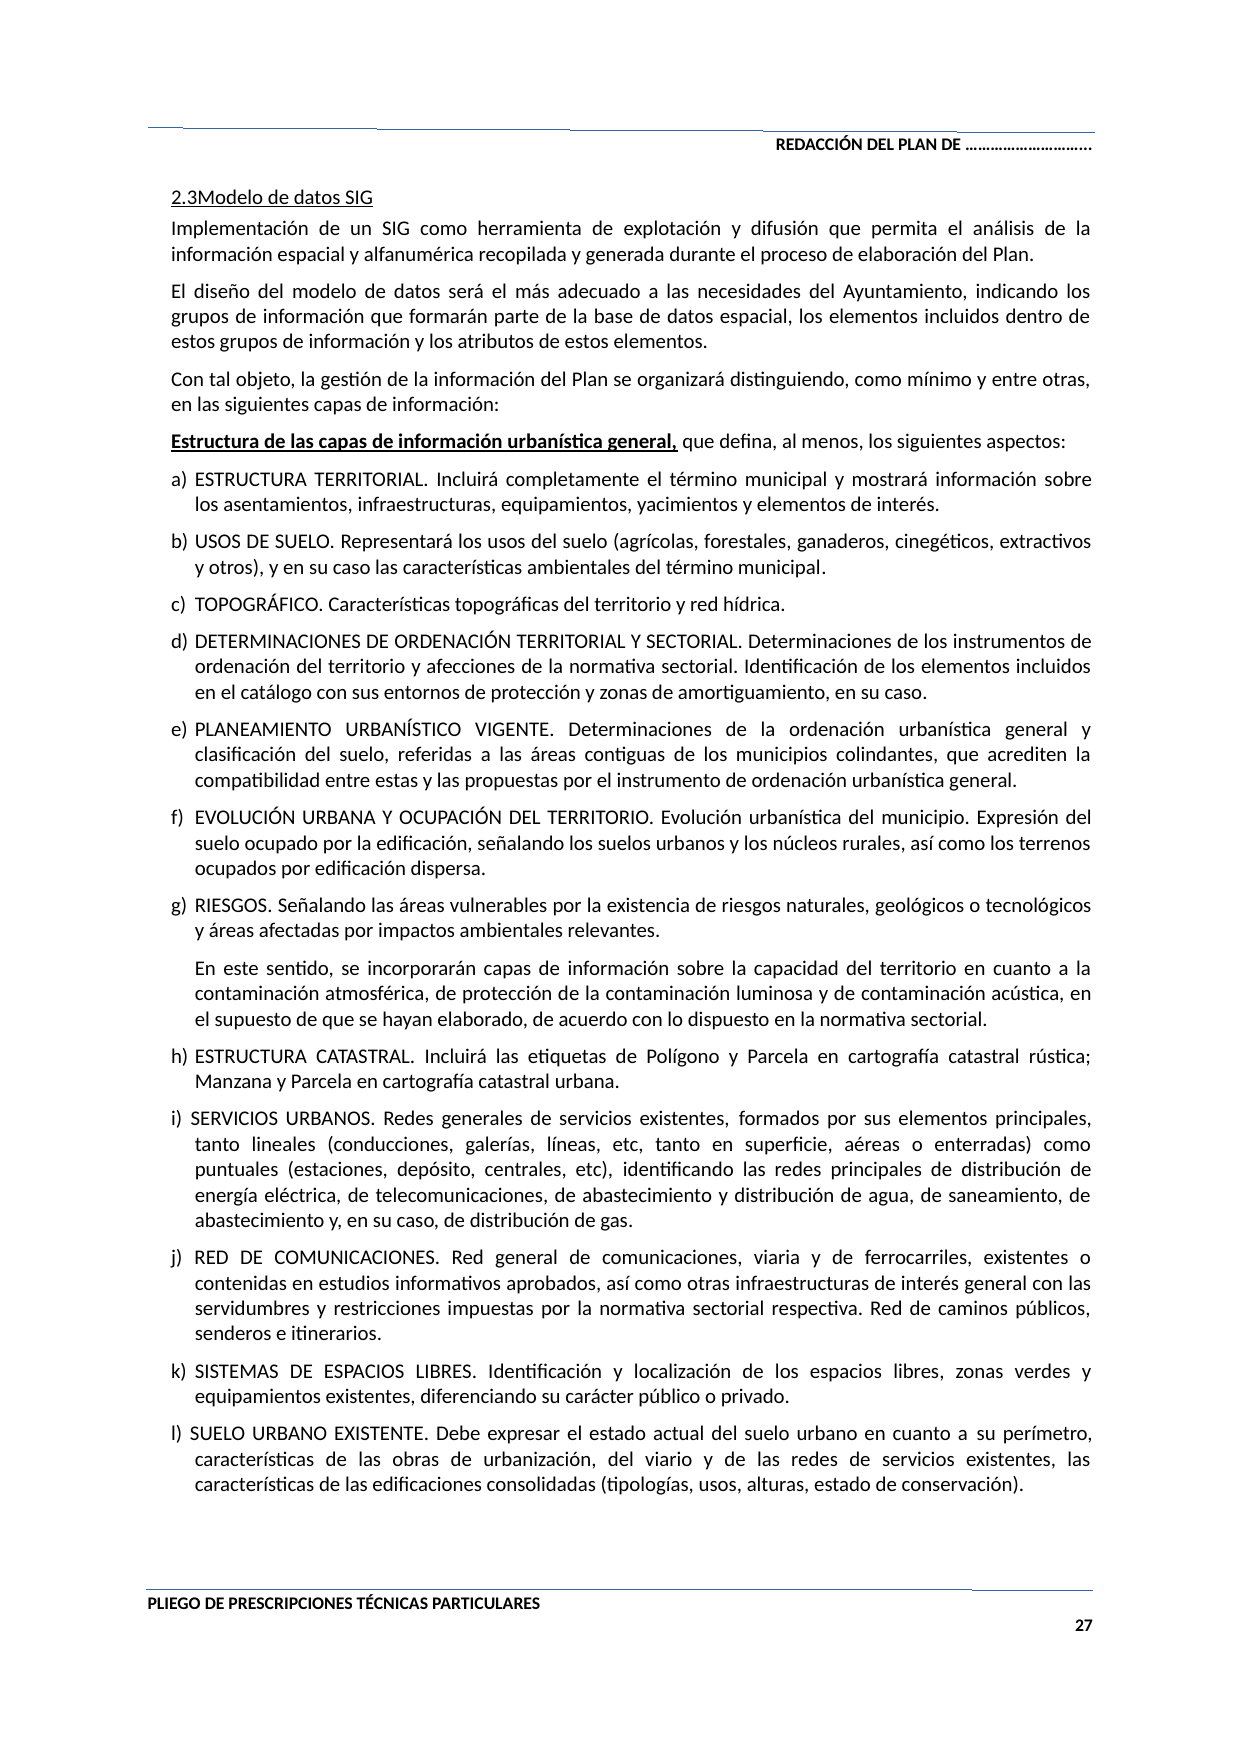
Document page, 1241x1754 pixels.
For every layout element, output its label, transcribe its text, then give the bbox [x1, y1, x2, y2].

list EVOLUCIÓN URBANA Y OCUPACIÓN DEL TERRITORIO. Evolución urbanística del municipio. Expresión del suelo ocupado por la edificación, señalando los suelos urbanos y los núcleos rurales, así como los terrenos ocupados por edificación dispersa. [171, 804, 1093, 881]
list ESTRUCTURA CATASTRAL. Incluirá las etiquetas de Polígono y Parcela en cartografía catastral rústica; Manzana y Parcela en cartografía catastral urbana. [171, 1043, 1093, 1094]
text Con tal objeto, la gestión de la información del Plan se organizará distinguiendo, como mínimo y entre otras, en las siguientes capas de información: [171, 366, 1093, 417]
list USOS DE SUELO. Representará los usos del suelo (agrícolas, forestales, ganaderos, cinegéticos, extractivos y otros), y en su caso las características ambientales del término municipal. [171, 528, 1093, 579]
list SUELO URBANO EXISTENTE. Debe expresar el estado actual del suelo urbano en cuanto a su perímetro, características de las obras de urbanización, del viario y de las redes de servicios existentes, las características de las edificaciones consolidadas (tipologías, usos, alturas, estado de conservación). [171, 1420, 1093, 1497]
list En este sentido, se incorporarán capas de información sobre la capacidad del territorio en cuanto a la contaminación atmosférica, de protección de la contaminación luminosa y de contaminación acústica, en el supuesto de que se hayan elaborado, de acuerdo con lo dispuesto en la normativa sectorial. [171, 955, 1093, 1031]
list RIESGOS. Señalando las áreas vulnerables por la existencia de riesgos naturales, geológicos o tecnológicos y áreas afectadas por impactos ambientales relevantes. [171, 892, 1093, 943]
list RED DE COMUNICACIONES. Red general de comunicaciones, viaria y de ferrocarriles, existentes o contenidas en estudios informativos aprobados, así como otras infraestructuras de interés general con las servidumbres y restricciones impuestas por la normativa sectorial respectiva. Red de caminos públicos, senderos e itinerarios. [171, 1244, 1093, 1346]
list SISTEMAS DE ESPACIOS LIBRES. Identificación y localización de los espacios libres, zonas verdes y equipamientos existentes, diferenciando su carácter público o privado. [171, 1358, 1093, 1409]
list PLANEAMIENTO URBANÍSTICO VIGENTE. Determinaciones de la ordenación urbanística general y clasificación del suelo, referidas a las áreas contiguas de los municipios colindantes, que acrediten la compatibilidad entre estas y las propuestas por el instrumento de ordenación urbanística general. [171, 716, 1093, 792]
text El diseño del modelo de datos será el más adecuado a las necesidades del Ayuntamiento, indicando los grupos de información que formarán parte de la base de datos espacial, los elementos incluidos dentro de estos grupos de información y los atributos de estos elementos. [171, 278, 1093, 354]
text Implementación de un SIG como herramienta de explotación y difusión que permita el análisis de la información espacial y alfanumérica recopilada y generada durante el proceso de elaboración del Plan. [171, 215, 1093, 266]
text 2.3Modelo de datos SIG [171, 184, 1093, 209]
list DETERMINACIONES DE ORDENACIÓN TERRITORIAL Y SECTORIAL. Determinaciones de los instrumentos de ordenación del territorio y afecciones de la normativa sectorial. Identificación de los elementos incluidos en el catálogo con sus entornos de protección y zonas de amortiguamiento, en su caso. [171, 628, 1093, 704]
text Estructura de las capas de información urbanística general, que defina, al menos, los siguientes aspectos: [171, 429, 1093, 454]
list SERVICIOS URBANOS. Redes generales de servicios existentes, formados por sus elementos principales, tanto lineales (conducciones, galerías, líneas, etc, tanto en superficie, aéreas o enterradas) como puntuales (estaciones, depósito, centrales, etc), identificando las redes principales de distribución de energía eléctrica, de telecomunicaciones, de abastecimiento y distribución de agua, de saneamiento, de abastecimiento y, en su caso, de distribución de gas. [171, 1106, 1093, 1233]
list ESTRUCTURA TERRITORIAL. Incluirá completamente el término municipal y mostrará información sobre los asentamientos, infraestructuras, equipamientos, yacimientos y elementos de interés. [171, 466, 1093, 517]
list TOPOGRÁFICO. Características topográficas del territorio y red hídrica. [171, 591, 1093, 616]
